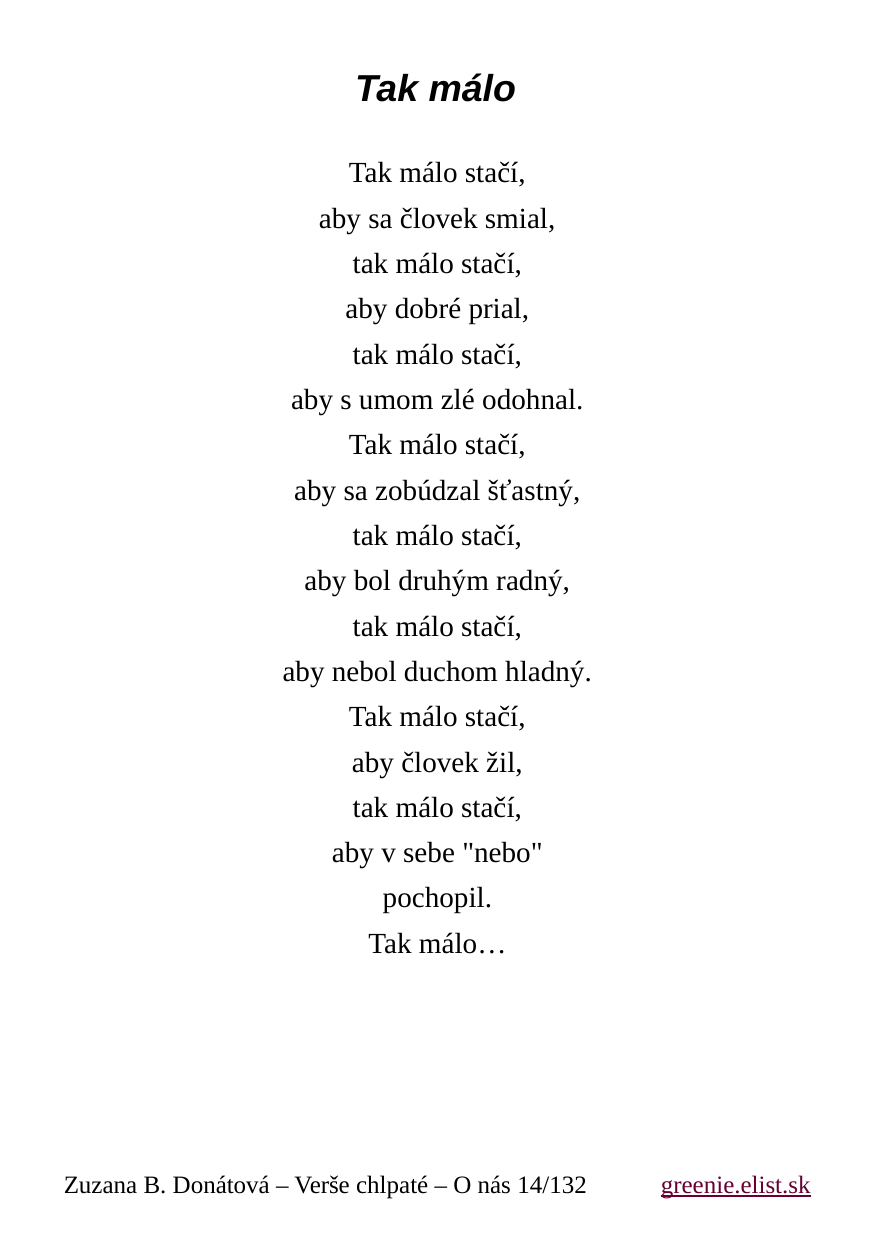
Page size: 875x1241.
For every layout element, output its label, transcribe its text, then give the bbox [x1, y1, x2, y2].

text Tak málo… [41, 926, 833, 959]
text tak málo stačí, [41, 246, 833, 280]
text pochopil. [41, 881, 833, 914]
text tak málo stačí, [41, 790, 833, 823]
text Tak málo stačí, [41, 156, 833, 189]
text aby nebol duchom hladný. [41, 654, 833, 688]
text tak málo stačí, [41, 609, 833, 642]
text aby s umom zlé odohnal. [41, 382, 833, 416]
text Tak málo stačí, [41, 427, 833, 461]
subtitle Tak málo [41, 66, 833, 109]
text aby v sebe "nebo" [41, 835, 833, 869]
text aby dobré prial, [41, 292, 833, 325]
text tak málo stačí, [41, 518, 833, 552]
text aby sa zobúdzal šťastný, [41, 473, 833, 506]
text Tak málo stačí, [41, 699, 833, 733]
text aby bol druhým radný, [41, 563, 833, 597]
text aby človek žil, [41, 745, 833, 778]
text aby sa človek smial, [41, 201, 833, 234]
text tak málo stačí, [41, 337, 833, 370]
